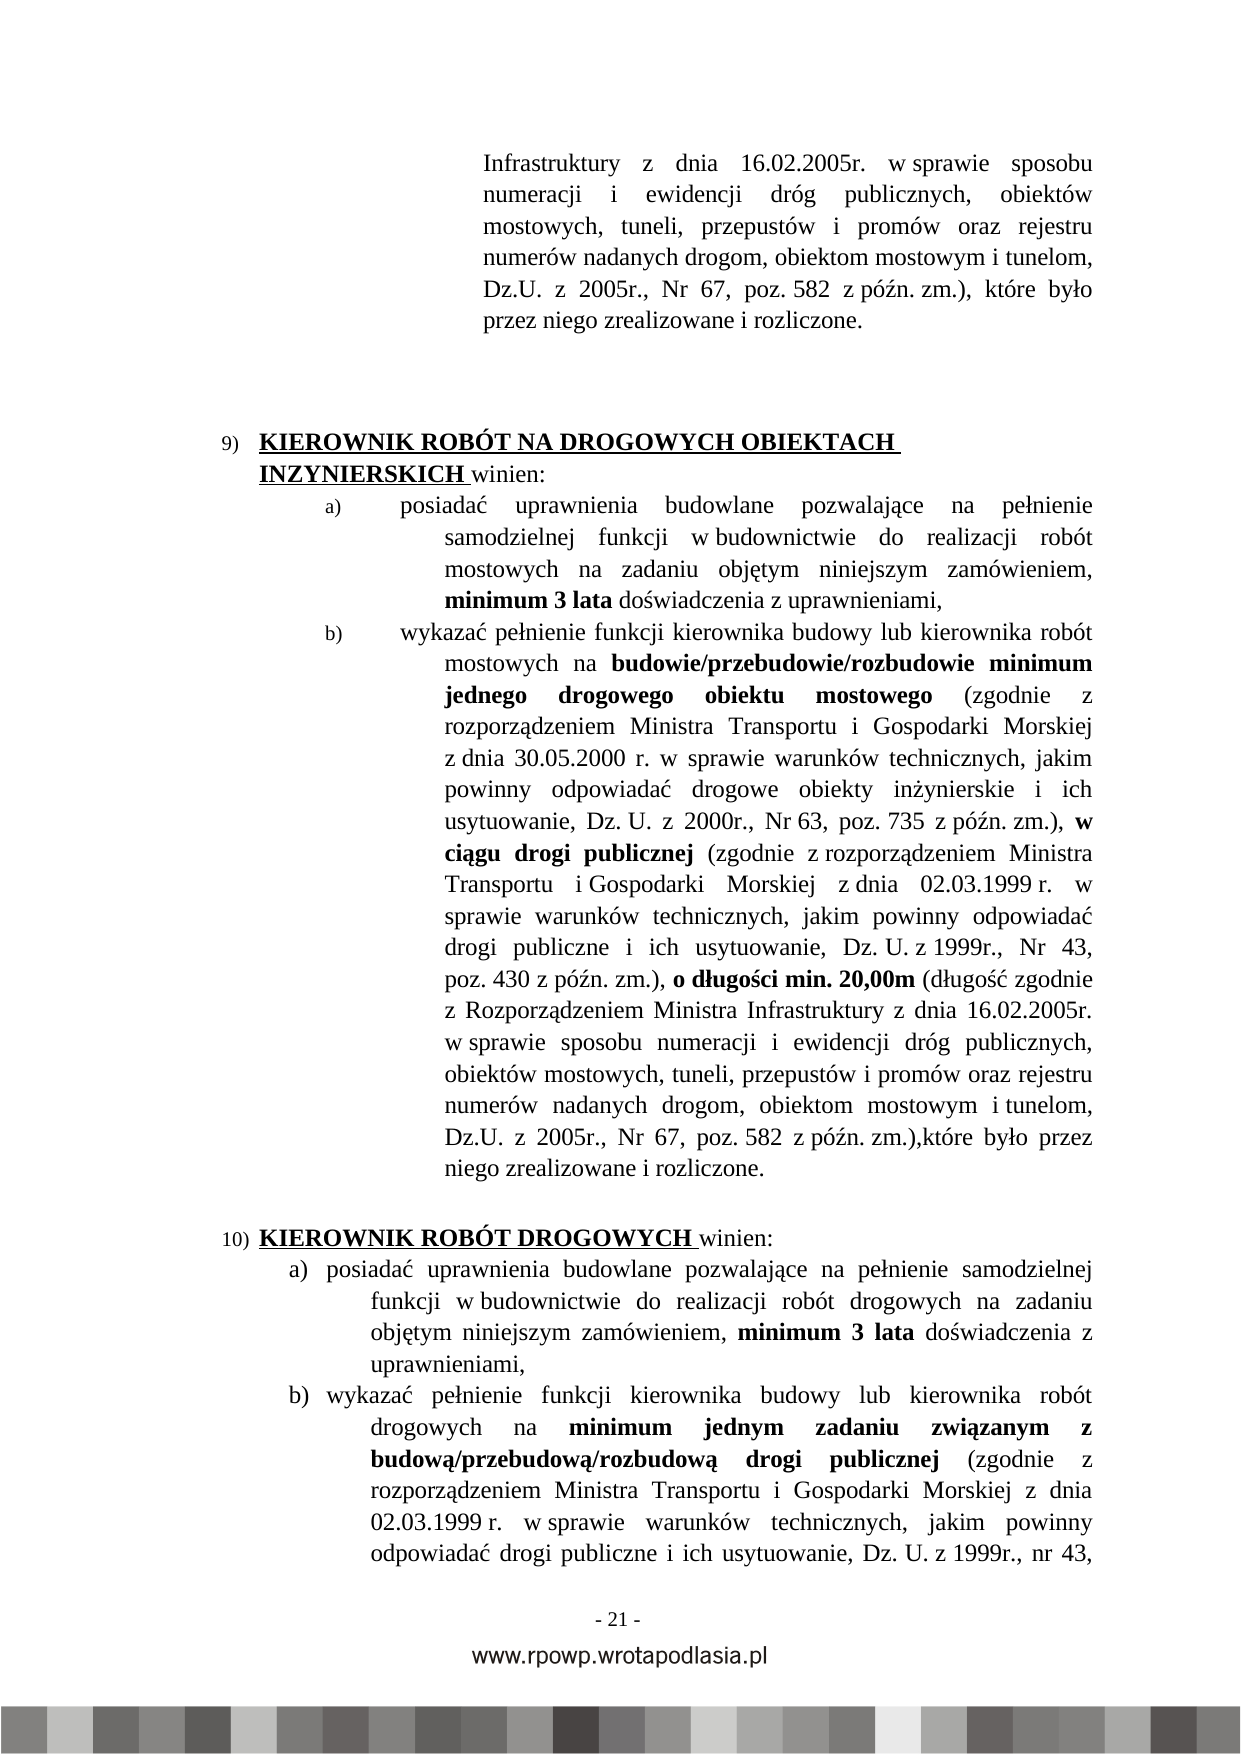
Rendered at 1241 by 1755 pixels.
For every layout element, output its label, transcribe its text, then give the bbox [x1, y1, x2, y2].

list wykazać pełnienie funkcji kierownika budowy lub kierownika robót drogowych na minimum jednym zadaniu związanym z budową/przebudową/rozbudową drogi publicznej (zgodnie z rozporządzeniem Ministra Transportu i Gospodarki Morskiej z dnia 02.03.1999 r. w sprawie warunków technicznych, jakim powinny odpowiadać drogi publiczne i ich usytuowanie, Dz. U. z 1999r., nr 43, [288, 1381, 1093, 1567]
list wykazać pełnienie funkcji kierownika budowy lub kierownika robót mostowych na budowie/przebudowie/rozbudowie minimum jednego drogowego obiektu mostowego (zgodnie z rozporządzeniem Ministra Transportu i Gospodarki Morskiej z dnia 30.05.2000 r. w sprawie warunków technicznych, jakim powinny odpowiadać drogowe obiekty inżynierskie i ich usytuowanie, Dz. U. z 2000r., Nr 63, poz. 735 z późn. zm.), w ciągu drogi publicznej (zgodnie z rozporządzeniem Ministra Transportu i Gospodarki Morskiej z dnia 02.03.1999 r. w sprawie warunków technicznych, jakim powinny odpowiadać drogi publiczne i ich usytuowanie, Dz. U. z 1999r., Nr 43, poz. 430 z późn. zm.), o długości min. 20,00m (długość zgodnie z Rozporządzeniem Ministra Infrastruktury z dnia 16.02.2005r. w sprawie sposobu numeracji i ewidencji dróg publicznych, obiektów mostowych, tuneli, przepustów i promów oraz rejestru numerów nadanych drogom, obiektom mostowym i tunelom, Dz.U. z 2005r., Nr 67, poz. 582 z późn. zm.),które było przez niego zrealizowane i rozliczone. [325, 617, 1093, 1182]
list posiadać uprawnienia budowlane pozwalające na pełnienie samodzielnej funkcji w budownictwie do realizacji robót drogowych na zadaniu objętym niniejszym zamówieniem, minimum 3 lata doświadczenia z uprawnieniami, [288, 1254, 1093, 1378]
list KIEROWNIK ROBÓT NA DROGOWYCH OBIEKTACH INZYNIERSKICH winien: [221, 427, 1093, 488]
list KIEROWNIK ROBÓT DROGOWYCH winien: [221, 1223, 1093, 1251]
list posiadać uprawnienia budowlane pozwalające na pełnienie samodzielnej funkcji w budownictwie do realizacji robót mostowych na zadaniu objętym niniejszym zamówieniem, minimum 3 lata doświadczenia z uprawnieniami, [325, 491, 1093, 614]
list Infrastruktury z dnia 16.02.2005r. w sprawie sposobu numeracji i ewidencji dróg publicznych, obiektów mostowych, tuneli, przepustów i promów oraz rejestru numerów nadanych drogom, obiektom mostowym i tunelom, Dz.U. z 2005r., Nr 67, poz. 582 z późn. zm.), które było przez niego zrealizowane i rozliczone. [416, 148, 1093, 334]
